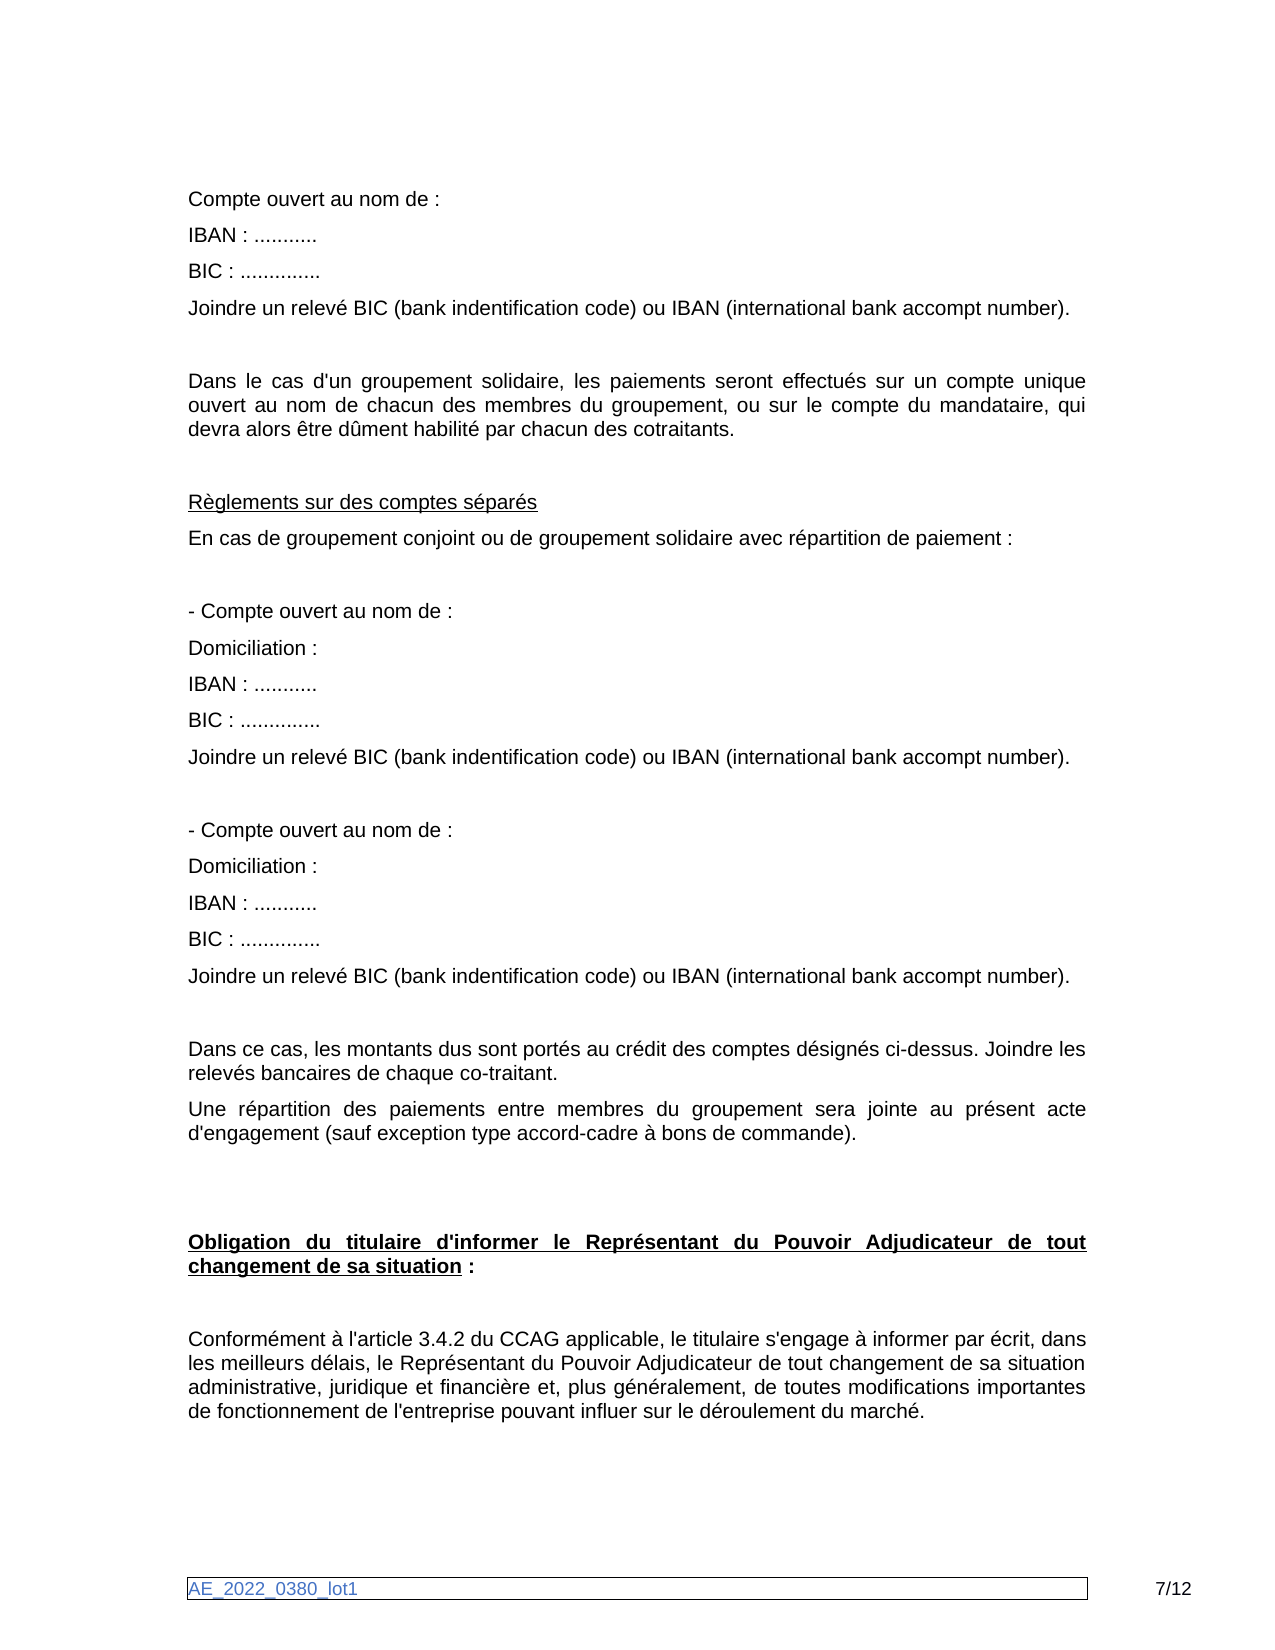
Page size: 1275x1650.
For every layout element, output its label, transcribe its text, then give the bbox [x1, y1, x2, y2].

text Dans le cas d'un groupement solidaire, les paiements seront effectués sur un compte unique ouvert au nom de chacun des membres du groupement, ou sur le compte du mandataire, qui devra alors être dûment habilité par chacun des cotraitants. [188, 369, 1087, 441]
text Dans ce cas, les montants dus sont portés au crédit des comptes désignés ci-dessus. Joindre les relevés bancaires de chaque co-traitant. [188, 1036, 1087, 1084]
text BIC : .............. [188, 927, 1087, 951]
text En cas de groupement conjoint ou de groupement solidaire avec répartition de paiement : [188, 526, 1087, 550]
text Règlements sur des comptes séparés [188, 489, 1087, 513]
text Conformément à l'article 3.4.2 du CCAG applicable, le titulaire s'engage à informer par écrit, dans les meilleurs délais, le Représentant du Pouvoir Adjudicateur de tout changement de sa situation administrative, juridique et financière et, plus généralement, de toutes modifications importantes de fonctionnement de l'entreprise pouvant influer sur le déroulement du marché. [188, 1327, 1087, 1423]
text BIC : .............. [188, 708, 1087, 732]
text IBAN : ........... [188, 672, 1087, 696]
text Joindre un relevé BIC (bank indentification code) ou IBAN (international bank accompt number). [188, 745, 1087, 769]
text IBAN : ........... [188, 223, 1087, 247]
text Compte ouvert au nom de : [188, 186, 1087, 210]
text changement de sa situation : [188, 1252, 1087, 1278]
text Domiciliation : [188, 635, 1087, 659]
text - Compte ouvert au nom de : [188, 599, 1087, 623]
text BIC : .............. [188, 259, 1087, 283]
text Obligation du titulaire d'informer le Représentant du Pouvoir Adjudicateur de tout [188, 1230, 1087, 1251]
text Domiciliation : [188, 854, 1087, 878]
text - Compte ouvert au nom de : [188, 818, 1087, 842]
text Joindre un relevé BIC (bank indentification code) ou IBAN (international bank accompt number). [188, 963, 1087, 987]
text Joindre un relevé BIC (bank indentification code) ou IBAN (international bank accompt number). [188, 296, 1087, 320]
text IBAN : ........... [188, 891, 1087, 914]
text Une répartition des paiements entre membres du groupement sera jointe au présent acte d'engagement (sauf exception type accord-cadre à bons de commande). [188, 1097, 1087, 1145]
